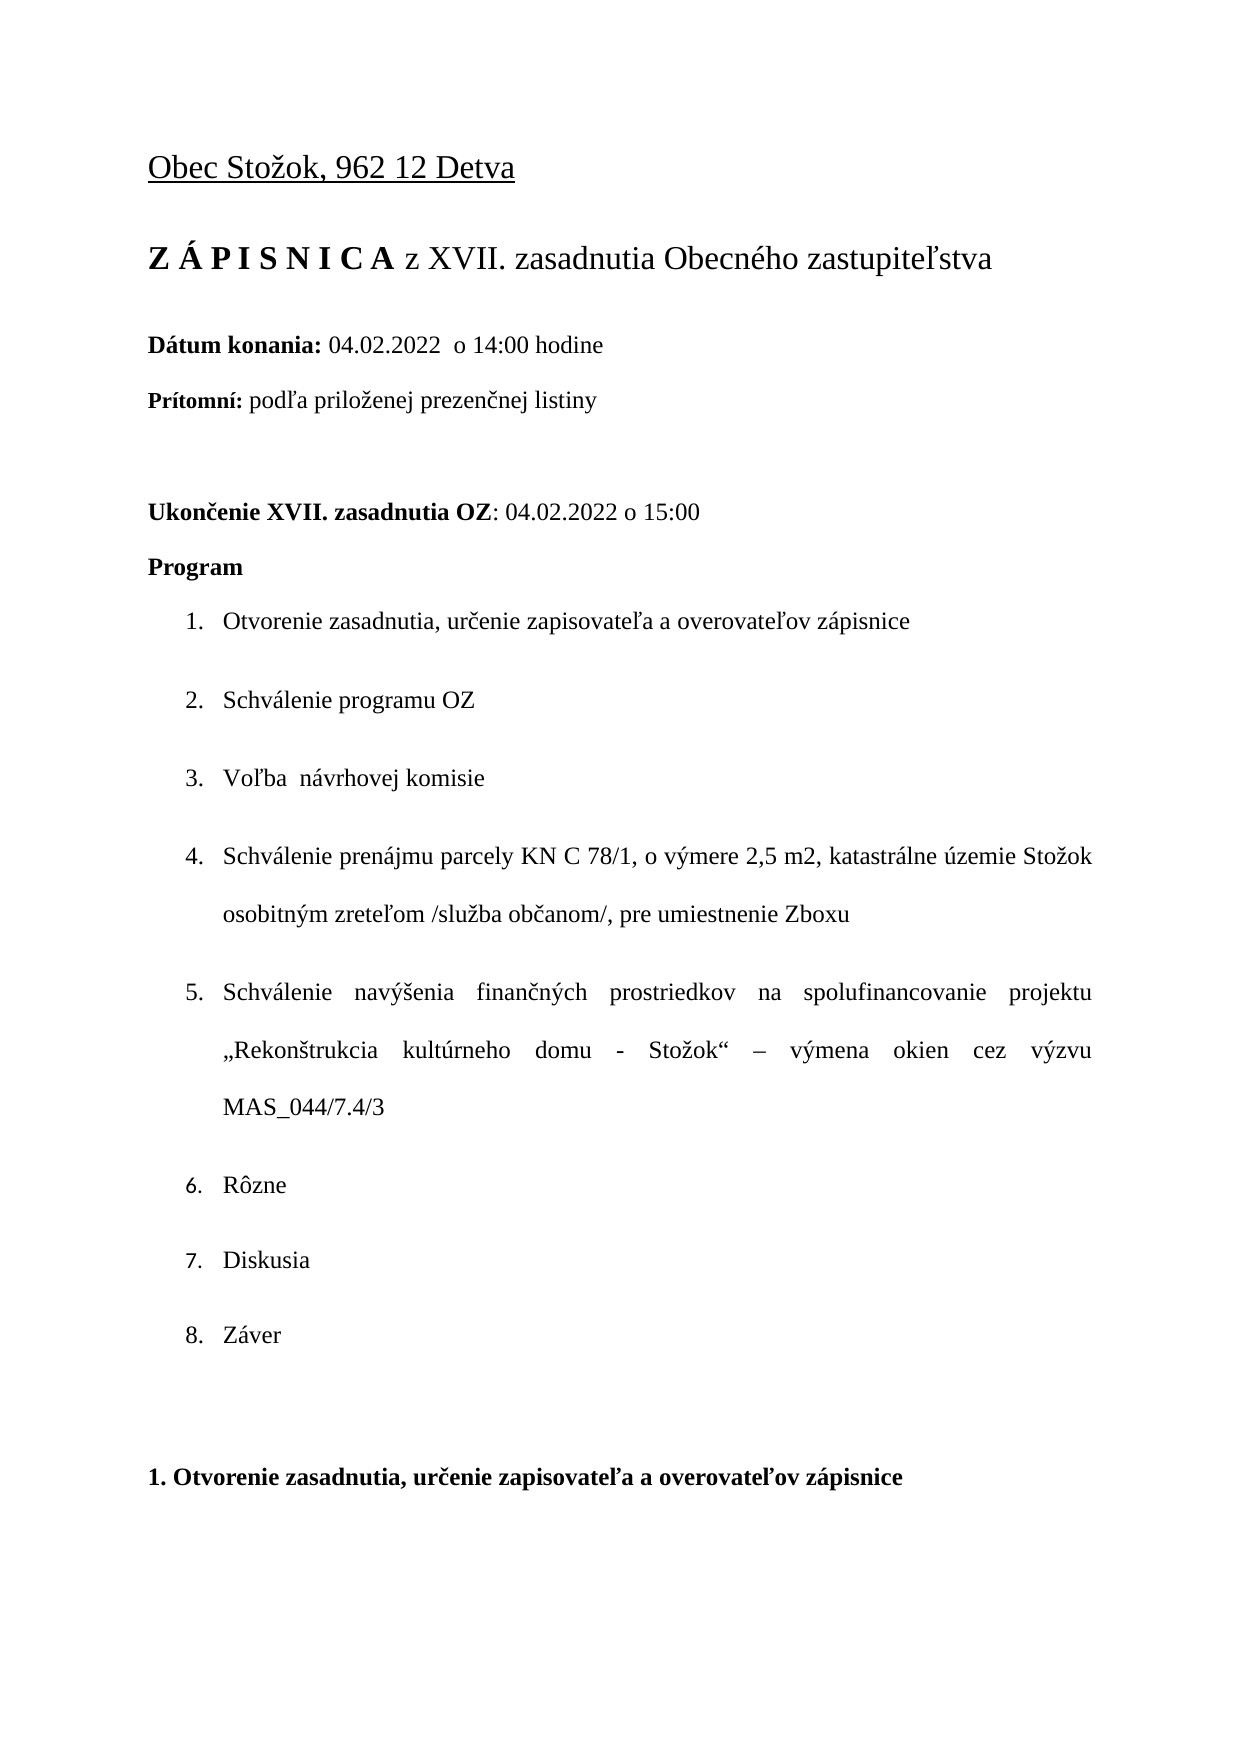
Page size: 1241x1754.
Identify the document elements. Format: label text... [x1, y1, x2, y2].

text 1. Otvorenie zasadnutia, určenie zapisovateľa a overovateľov zápisnice [148, 1462, 1093, 1490]
list Schválenie navýšenia finančných prostriedkov na spolufinancovanie projektu „Rekonštrukcia kultúrneho domu - Stožok“ – výmena okien cez výzvu MAS_044/7.4/3 [185, 977, 1093, 1121]
list Rôzne [185, 1171, 1093, 1199]
text Dátum konania: 04.02.2022 o 14:00 hodine [148, 330, 1093, 358]
text Program [148, 552, 1093, 581]
text Obec Stožok, 962 12 Detva [148, 148, 1093, 186]
text Ukončenie XVII. zasadnutia OZ: 04.02.2022 o 15:00 [148, 497, 1093, 526]
list Diskusia [185, 1245, 1093, 1274]
list Schválenie programu OZ [185, 685, 1093, 713]
list Voľba návrhovej komisie [185, 763, 1093, 792]
list Otvorenie zasadnutia, určenie zapisovateľa a overovateľov zápisnice [185, 606, 1093, 635]
text Prítomní: podľa priloženej prezenčnej listiny [148, 385, 1093, 413]
text Z Á P I S N I C A z XVII. zasadnutia Obecného zastupiteľstva [148, 239, 1093, 277]
list Záver [185, 1320, 1093, 1349]
list Schválenie prenájmu parcely KN C 78/1, o výmere 2,5 m2, katastrálne územie Stožok osobitným zreteľom /služba občanom/, pre umiestnenie Zboxu [185, 841, 1093, 928]
